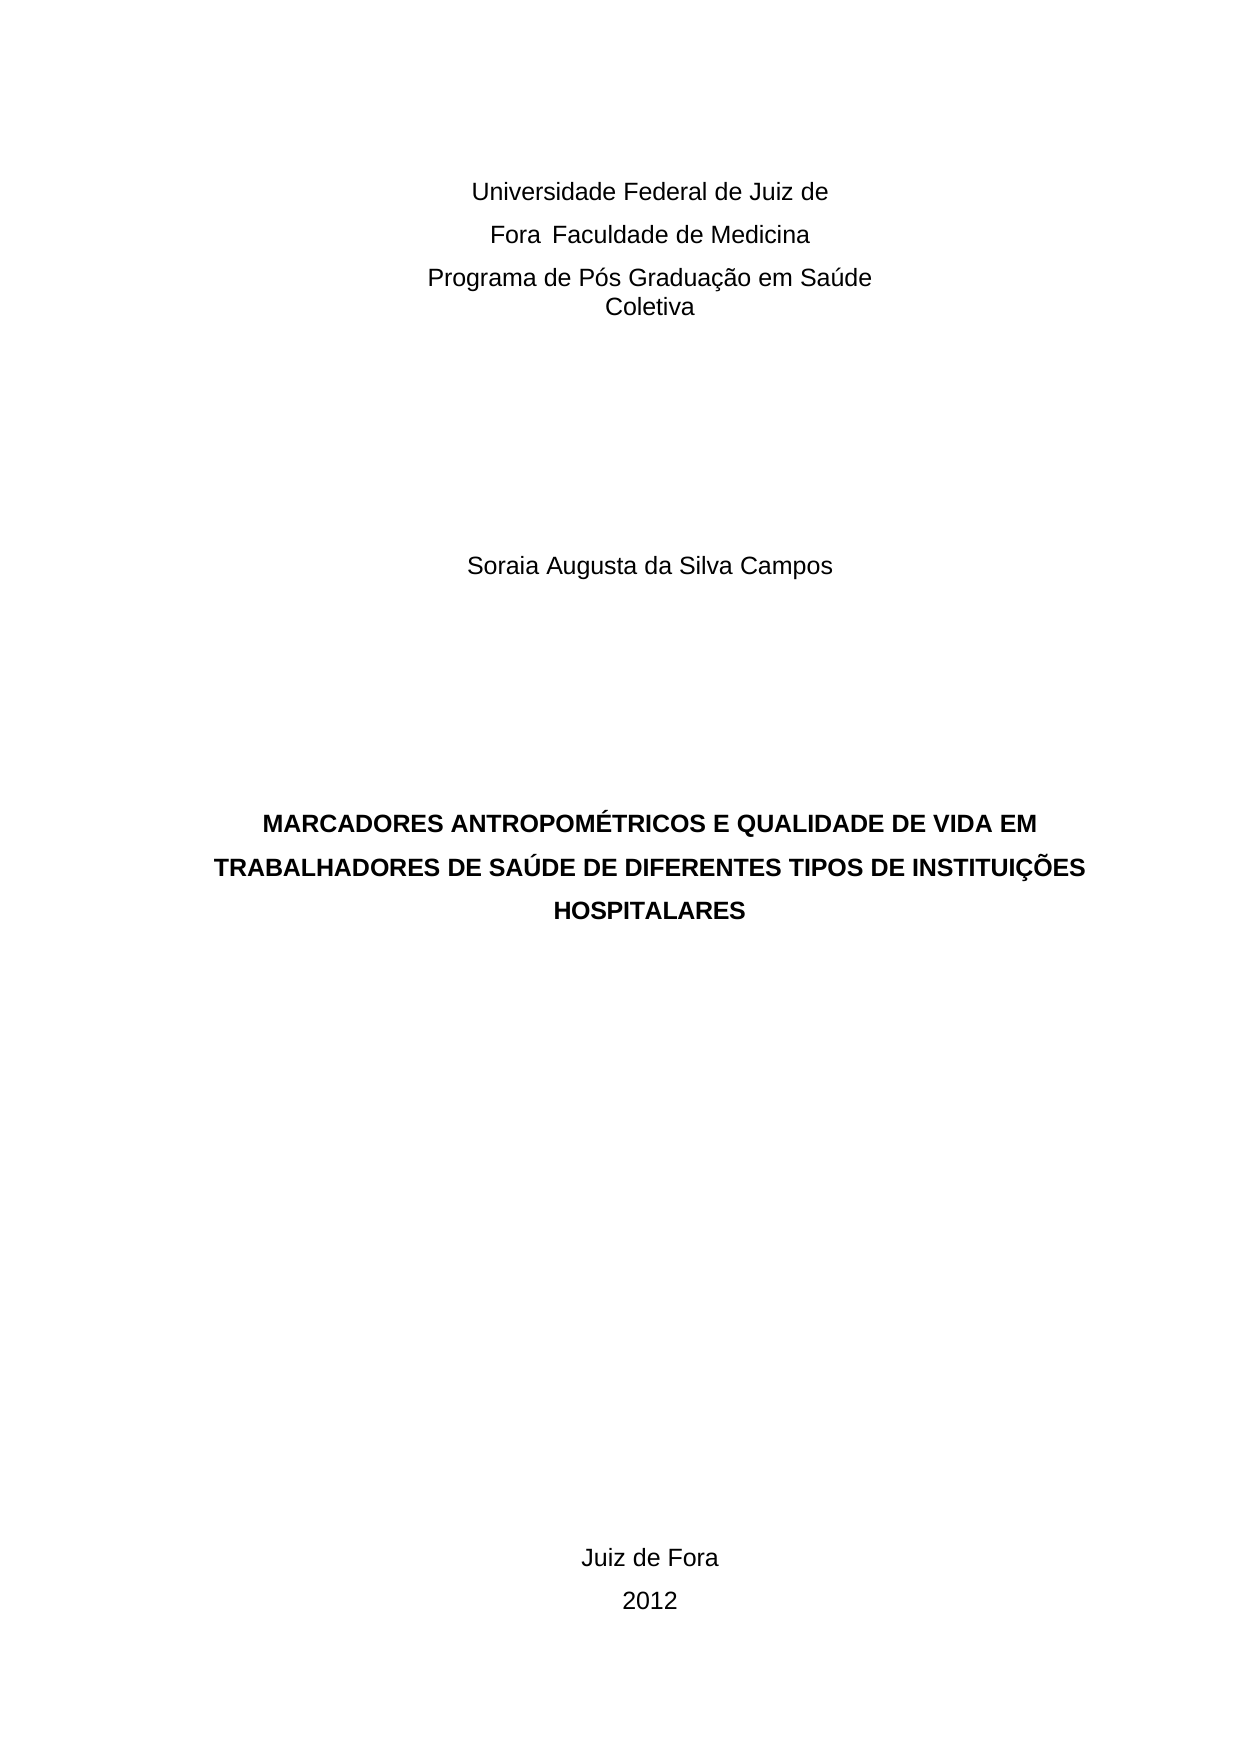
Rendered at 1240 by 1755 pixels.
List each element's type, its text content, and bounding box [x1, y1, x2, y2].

text Juiz de Fora 2012 [581, 1543, 719, 1614]
subtitle MARCADORES ANTROPOMÉTRICOS E QUALIDADE DE VIDA EM TRABALHADORES DE SAÚDE DE DIFERENTES TIPOS DE INSTITUIÇÕES HOSPITALARES [211, 809, 1088, 924]
text Soraia Augusta da Silva Campos [380, 551, 919, 579]
text Universidade Federal de Juiz de Fora Faculdade de Medicina [442, 177, 857, 248]
text Programa de Pós Graduação em Saúde Coletiva [380, 263, 919, 321]
